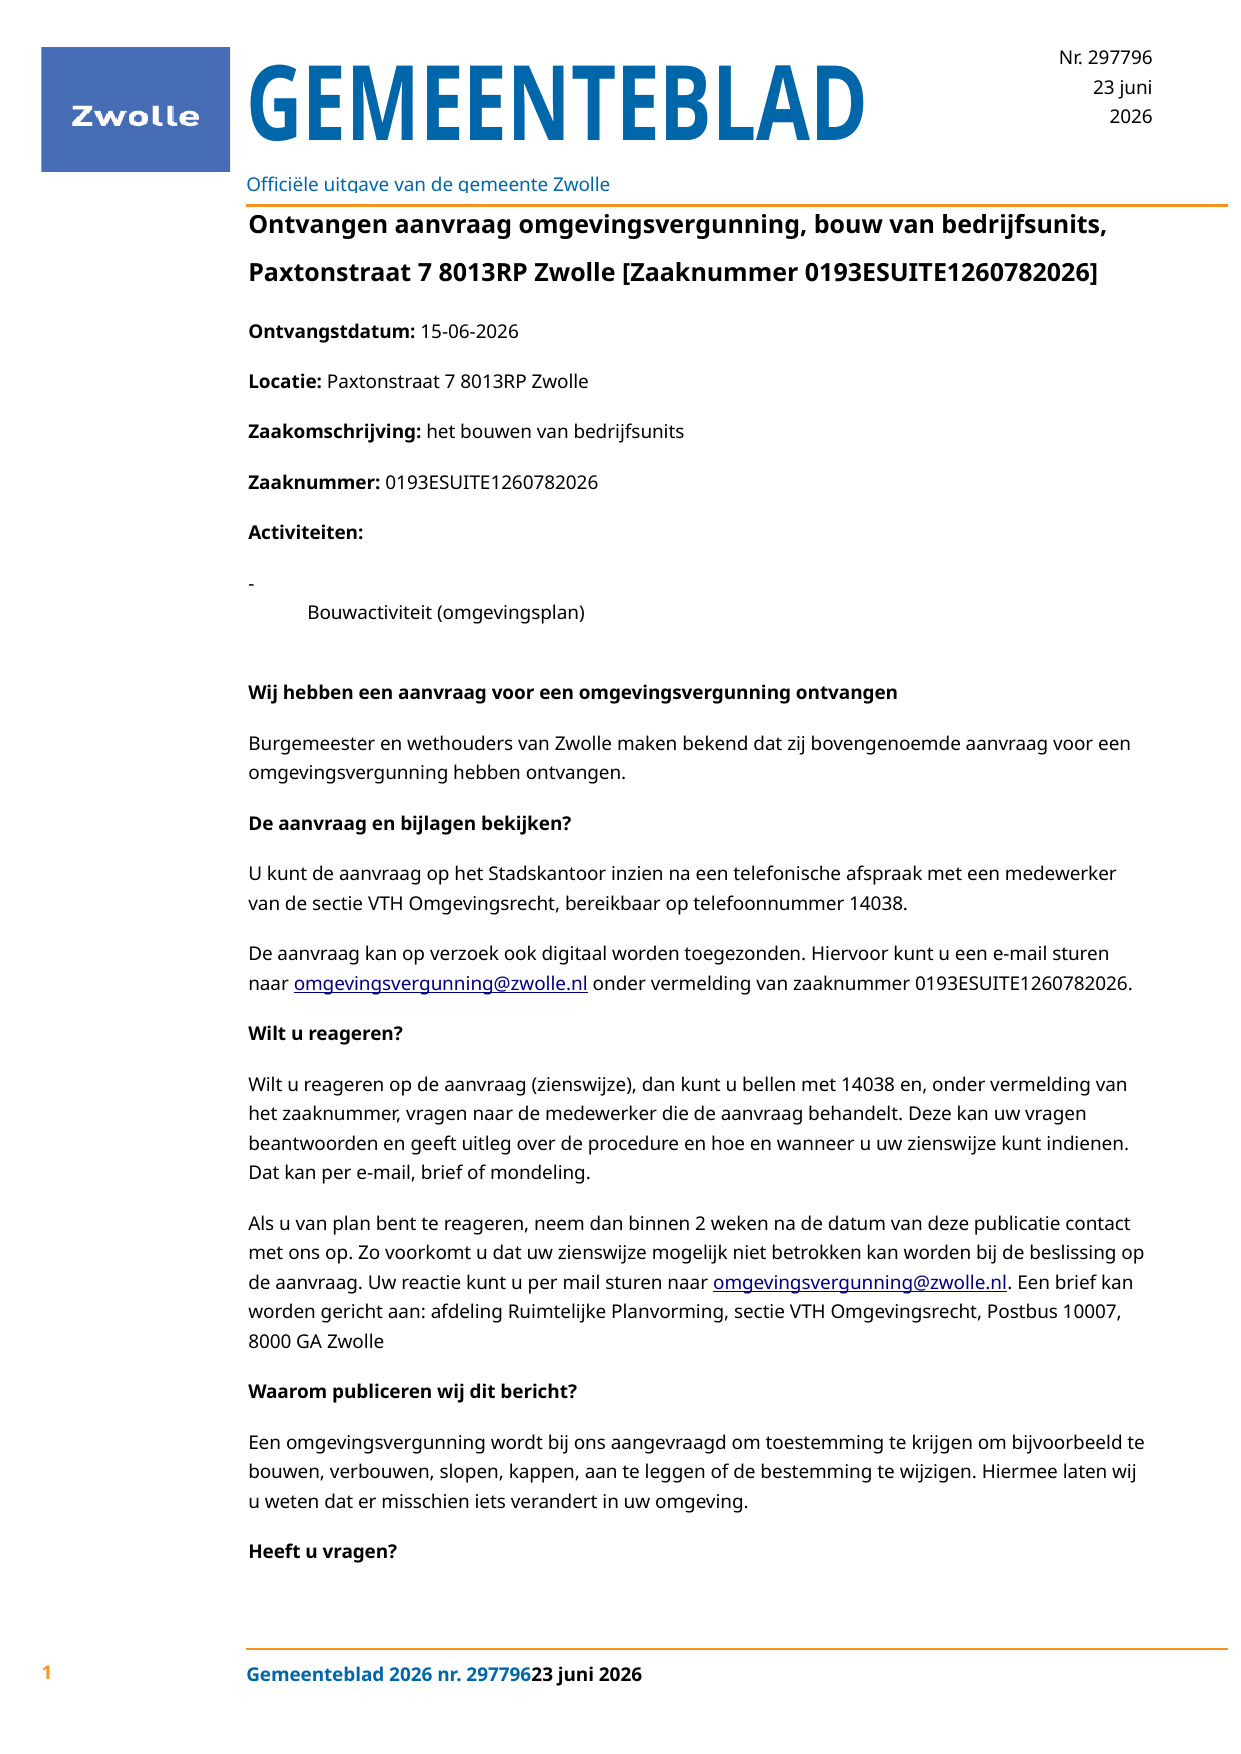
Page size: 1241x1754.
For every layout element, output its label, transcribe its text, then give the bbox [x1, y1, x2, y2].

text Als u van plan bent te reageren, neem dan binnen 2 weken na de datum van deze publicatie contact met ons op. Zo voorkomt u dat uw zienswijze mogelijk niet betrokken kan worden bij de beslissing op de aanvraag. Uw reactie kunt u per mail sturen naar omgevingsvergunning@zwolle.nl. Een brief kan worden gericht aan: afdeling Ruimtelijke Planvorming, sectie VTH Omgevingsrecht, Postbus 10007, 8000 GA Zwolle [248, 1210, 1152, 1354]
text Ontvangstdatum: 15-06-2026 [248, 318, 1152, 344]
text Locatie: Paxtonstraat 7 8013RP Zwolle [248, 368, 1152, 394]
text U kunt de aanvraag op het Stadskantoor inzien na een telefonische afspraak met een medewerker van de sectie VTH Omgevingsrecht, bereikbaar op telefoonnummer 14038. [248, 860, 1152, 916]
text Burgemeester en wethouders van Zwolle maken bekend dat zij bovengenoemde aanvraag voor een omgevingsvergunning hebben ontvangen. [248, 730, 1152, 785]
picture [41, 47, 231, 172]
text De aanvraag en bijlagen bekijken? [248, 810, 1152, 836]
text Ontvangen aanvraag omgevingsvergunning, bouw van bedrijfsunits, Paxtonstraat 7 8013RP Zwolle [Zaaknummer 0193ESUITE1260782026] [248, 207, 1152, 288]
list Bouwactiviteit (omgevingsplan) [248, 599, 1152, 625]
text Wilt u reageren op de aanvraag (zienswijze), dan kunt u bellen met 14038 en, onder vermelding van het zaaknummer, vragen naar de medewerker die de aanvraag behandelt. Deze kan uw vragen beantwoorden en geeft uitleg over de procedure en hoe en wanneer u uw zienswijze kunt indienen. Dat kan per e-mail, brief of mondeling. [248, 1071, 1152, 1185]
text De aanvraag kan op verzoek ook digitaal worden toegezonden. Hiervoor kunt u een e-mail sturen naar omgevingsvergunning@zwolle.nl onder vermelding van zaaknummer 0193ESUITE1260782026. [248, 940, 1152, 996]
text Waarom publiceren wij dit bericht? [248, 1379, 1152, 1404]
text Een omgevingsvergunning wordt bij ons aangevraagd om toestemming te krijgen om bijvoorbeeld te bouwen, verbouwen, slopen, kappen, aan te leggen of de bestemming te wijzigen. Hiermee laten wij u weten dat er misschien iets verandert in uw omgeving. [248, 1429, 1152, 1514]
text Activiteiten: [248, 519, 1152, 545]
text Wij hebben een aanvraag voor een omgevingsvergunning ontvangen [248, 679, 1152, 705]
text Wilt u reageren? [248, 1020, 1152, 1046]
text Zaakomschrijving: het bouwen van bedrijfsunits [248, 419, 1152, 444]
text Heeft u vragen? [248, 1539, 1152, 1564]
text Zaaknummer: 0193ESUITE1260782026 [248, 469, 1152, 495]
